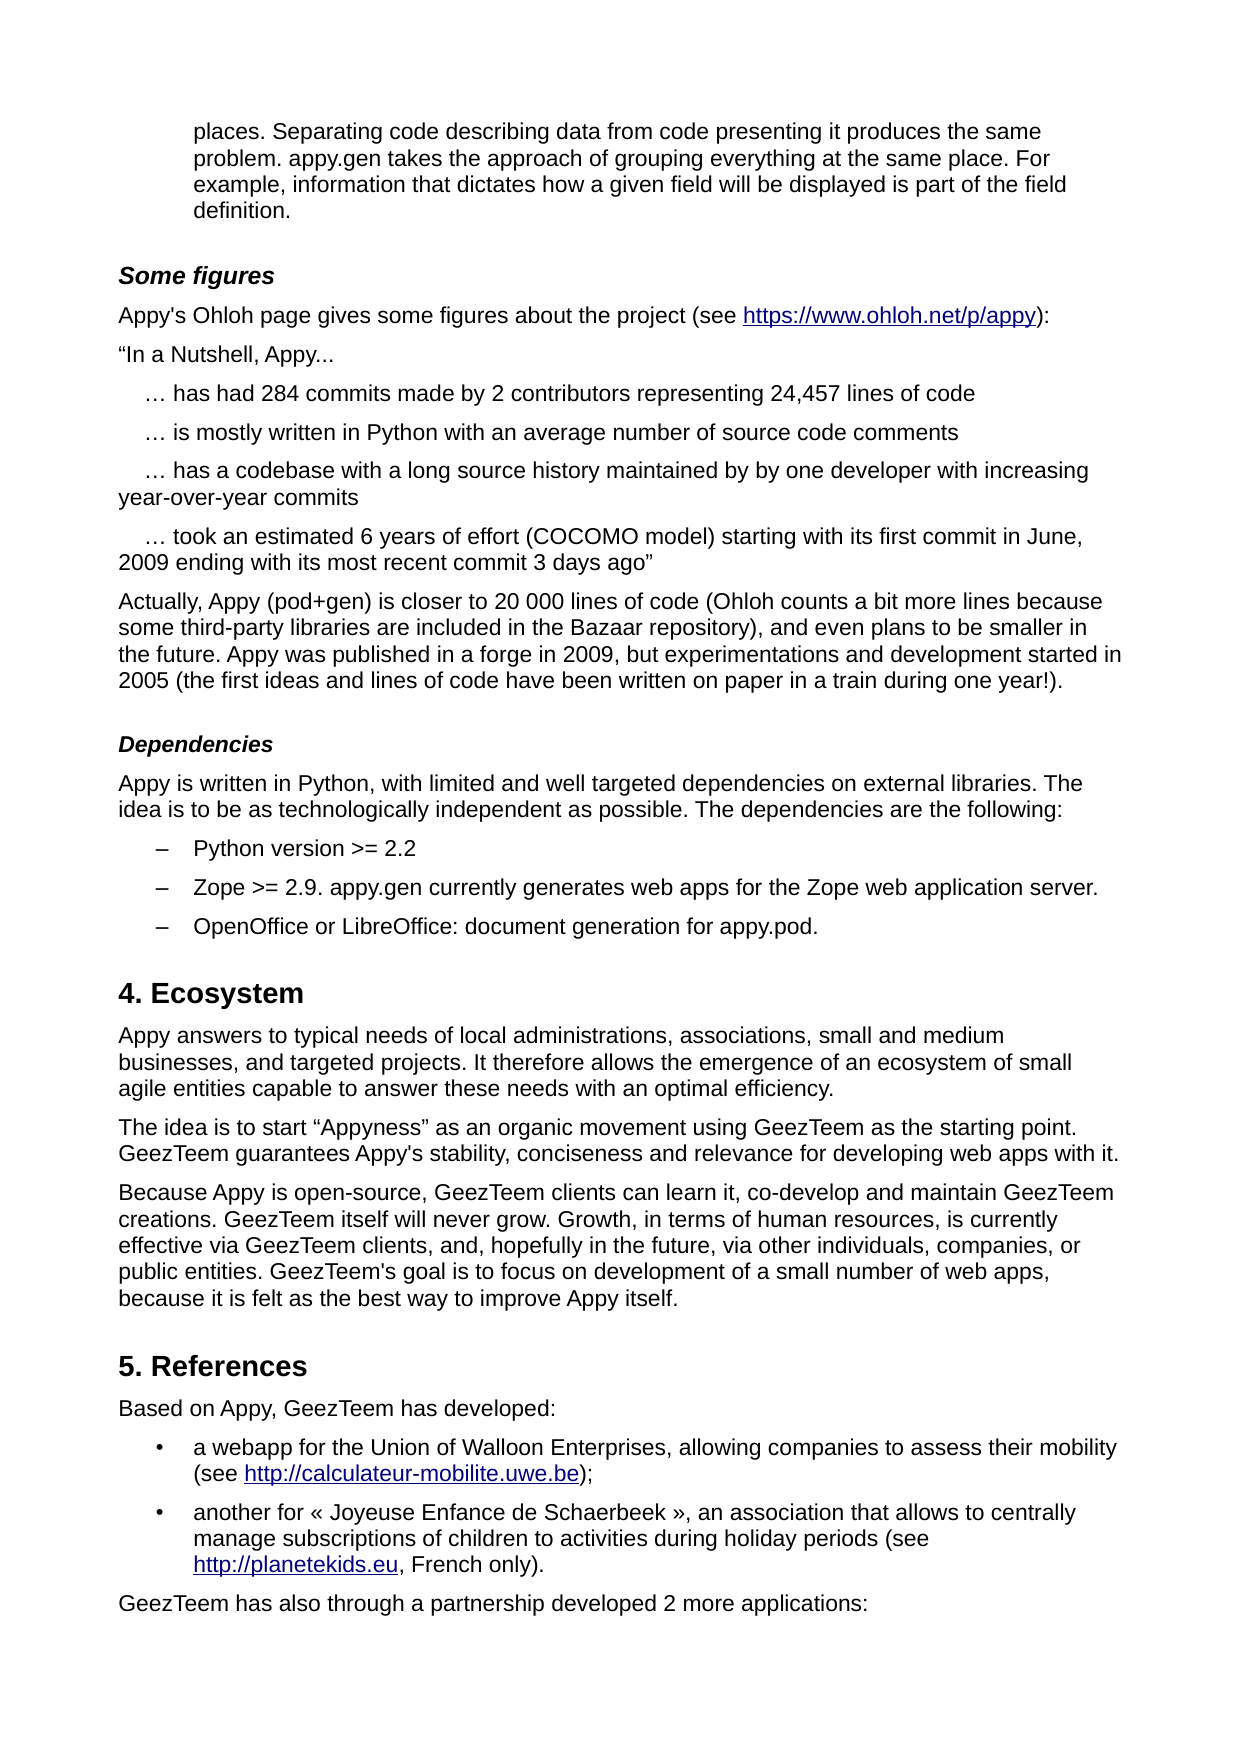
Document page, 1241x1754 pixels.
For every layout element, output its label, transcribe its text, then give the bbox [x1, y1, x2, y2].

list Python version >= 2.2 [156, 835, 1122, 861]
list places. Separating code describing data from code presenting it produces the same problem. appy.gen takes the approach of grouping everything at the same place. For example, information that dictates how a given field will be displayed is part of the field definition. [156, 118, 1122, 223]
list Zope >= 2.9. appy.gen currently generates web apps for the Zope web application server. [156, 874, 1122, 900]
list a webapp for the Union of Walloon Enterprises, allowing companies to assess their mobility (see http://calculateur-mobilite.uwe.be); [156, 1433, 1122, 1486]
text The idea is to start “Appyness” as an organic movement using GeezTeem as the starting point. GeezTeem guarantees Appy's stability, conciseness and relevance for developing web apps with it. [118, 1114, 1122, 1167]
subtitle Dependencies [118, 731, 1122, 757]
text GeezTeem has also through a partnership developed 2 more applications: [118, 1590, 1122, 1617]
subtitle 4. Ecosystem [118, 976, 1122, 1010]
subtitle Some figures [118, 261, 1122, 289]
text … has a codebase with a long source history maintained by by one developer with increasing year-over-year commits [118, 457, 1122, 510]
text Appy is written in Python, with limited and well targeted dependencies on external libraries. The idea is to be as technologically independent as possible. The dependencies are the following: [118, 770, 1122, 822]
text … took an estimated 6 years of effort (COCOMO model) starting with its first commit in June, 2009 ending with its most recent commit 3 days ago” [118, 523, 1122, 575]
text … has had 284 commits made by 2 contributors representing 24,457 lines of code [118, 380, 1122, 406]
text “In a Nutshell, Appy... [118, 341, 1122, 367]
list another for « Joyeuse Enfance de Schaerbeek », an association that allows to centrally manage subscriptions of children to activities during holiday periods (see http://planetekids.eu, French only). [156, 1499, 1122, 1578]
text Appy's Ohloh page gives some figures about the project (see https://www.ohloh.net/p/appy): [118, 302, 1122, 328]
text Actually, Appy (pod+gen) is closer to 20 000 lines of code (Ohloh counts a bit more lines because some third-party libraries are included in the Bazaar repository), and even plans to be smaller in the future. Appy was published in a forge in 2009, but experimentations and development started in 2005 (the first ideas and lines of code have been written on paper in a train during one year!). [118, 588, 1122, 693]
text Based on Appy, GeezTeem has developed: [118, 1394, 1122, 1421]
text Appy answers to typical needs of local administrations, associations, small and medium businesses, and targeted projects. It therefore allows the emergence of an ecosystem of small agile entities capable to answer these needs with an optimal efficiency. [118, 1022, 1122, 1102]
list OpenOffice or LibreOffice: document generation for appy.pod. [156, 913, 1122, 939]
subtitle 5. References [118, 1348, 1122, 1382]
text … is mostly written in Python with an average number of source code comments [118, 419, 1122, 445]
text Because Appy is open-source, GeezTeem clients can learn it, co-develop and maintain GeezTeem creations. GeezTeem itself will never grow. Growth, in terms of human resources, is currently effective via GeezTeem clients, and, hopefully in the future, via other individuals, companies, or public entities. GeezTeem's goal is to focus on development of a small number of web apps, because it is felt as the best way to improve Appy itself. [118, 1179, 1122, 1311]
